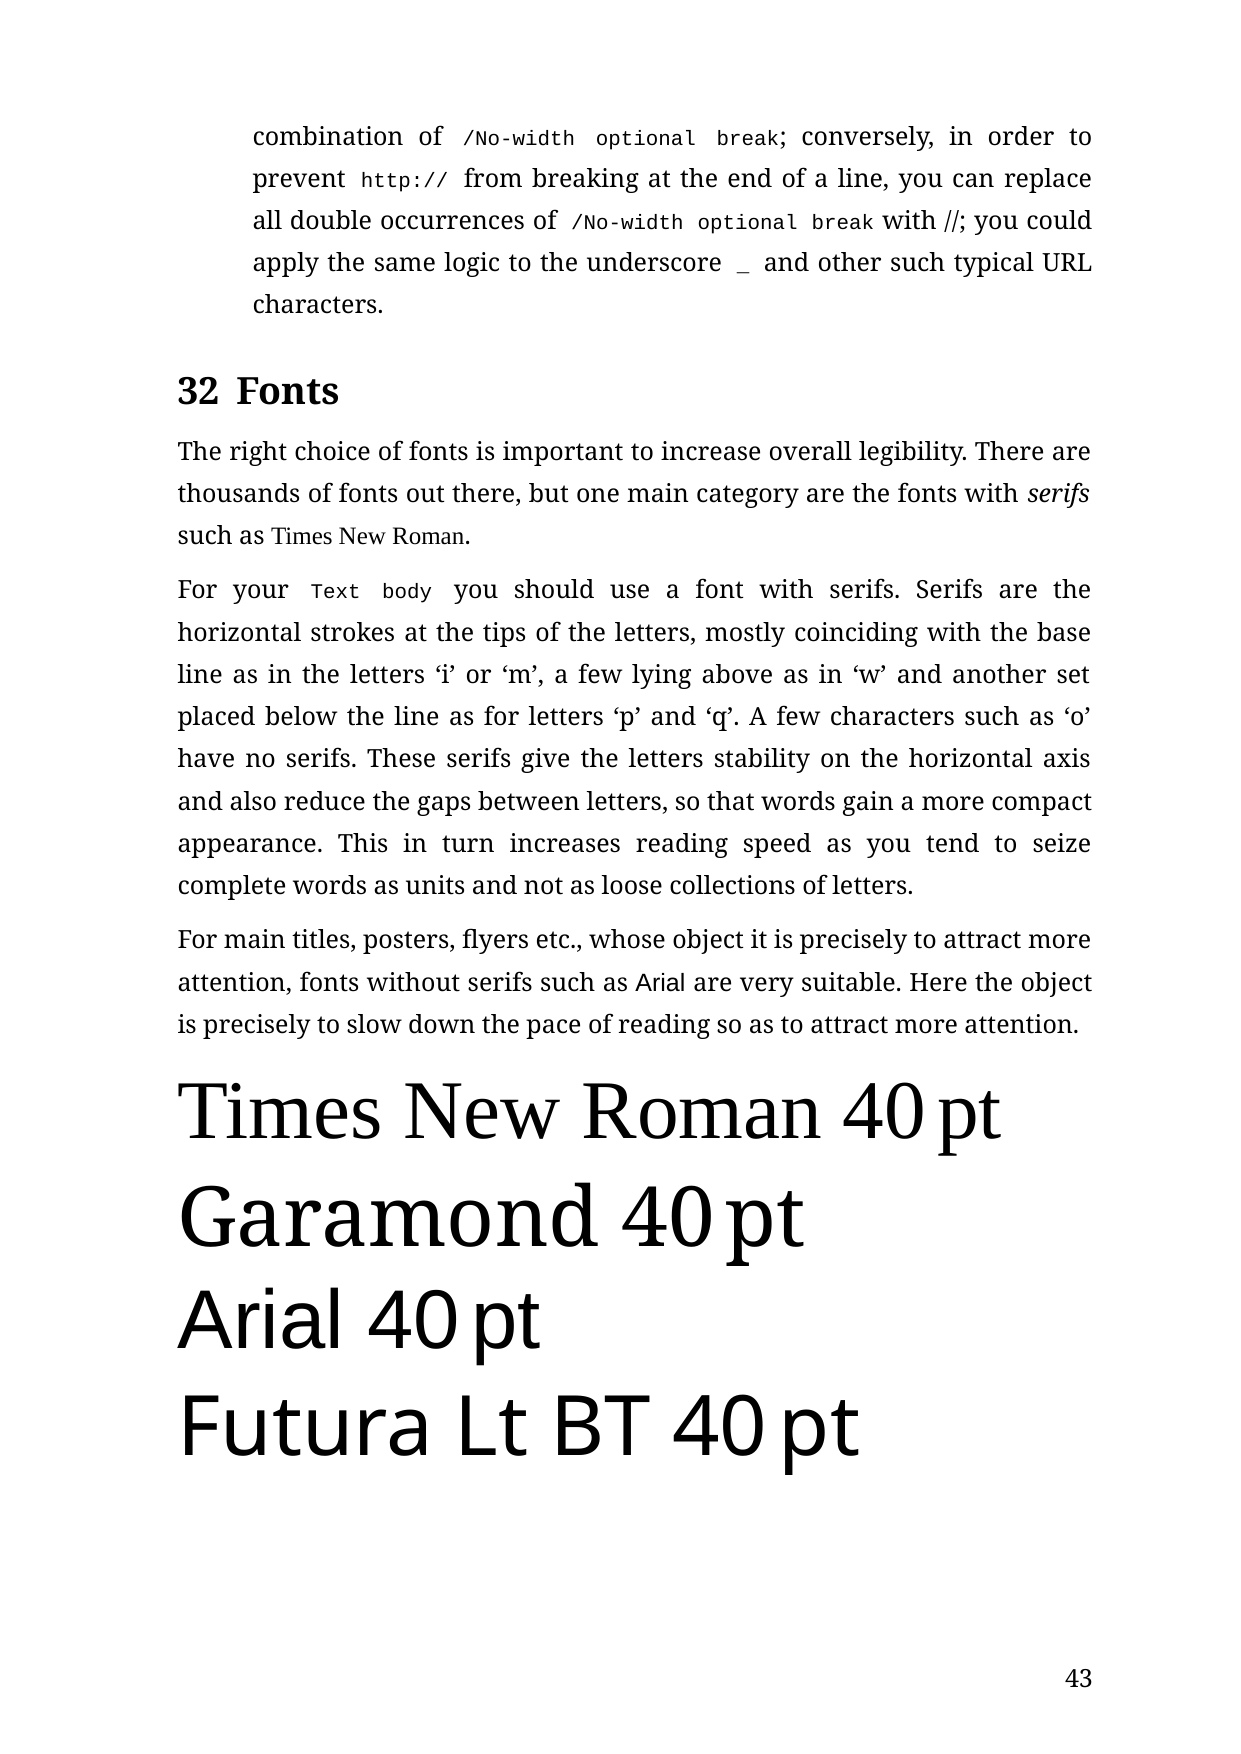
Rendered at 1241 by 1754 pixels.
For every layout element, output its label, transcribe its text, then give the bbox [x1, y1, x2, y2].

text Times New Roman 40 pt Garamond 40 pt Arial 40 pt Futura Lt BT 40 pt [177, 1061, 1093, 1480]
text For your Text body you should use a font with serifs. Serifs are the horizontal strokes at the tips of the letters, mostly coinciding with the base line as in the letters ‘i’ or ‘m’, a few lying above as in ‘w’ and another set placed below the line as for letters ‘p’ and ‘q’. A few characters such as ‘o’ have no serifs. These serifs give the letters stability on the horizontal axis and also reduce the gaps between letters, so that words gain a more compact appearance. This in turn increases reading speed as you tend to seize complete words as units and not as loose collections of letters. [177, 572, 1093, 902]
subtitle Fonts [177, 364, 1093, 416]
list combination of /No-width optional break; conversely, in order to prevent http:// from breaking at the end of a line, you can replace all double occurrences of /No-width optional break with //; you could apply the same logic to the underscore _ and other such typical URL characters. [215, 118, 1093, 321]
text For main titles, posters, flyers etc., whose object it is precisely to attract more attention, fonts without serifs such as Arial are very suitable. Here the object is precisely to slow down the pace of reading so as to attract more attention. [177, 922, 1093, 1041]
text The right choice of fonts is important to increase overall legibility. There are thousands of fonts out there, but one main category are the fonts with serifs such as Times New Roman. [177, 433, 1093, 552]
